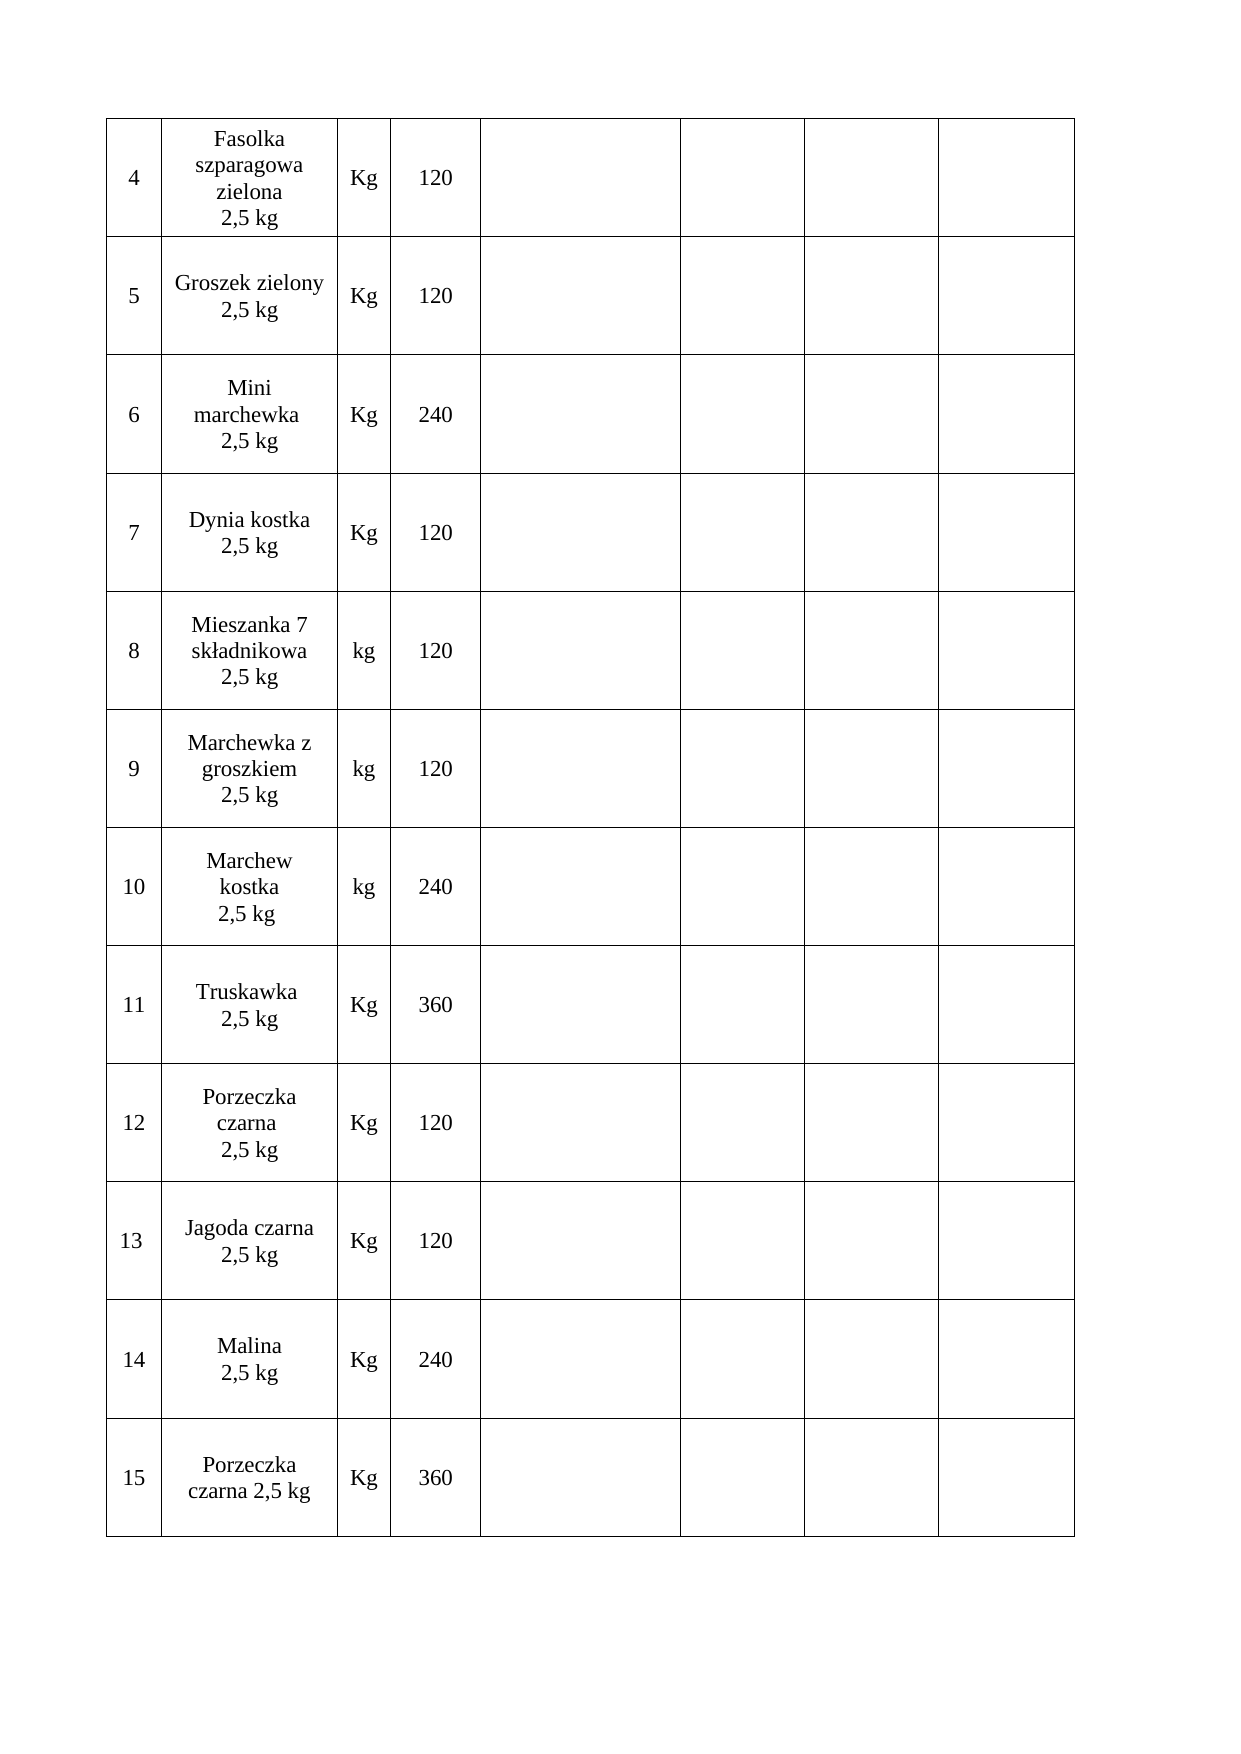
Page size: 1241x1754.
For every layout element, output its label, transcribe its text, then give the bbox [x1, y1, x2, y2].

table_cell Kg [338, 474, 390, 591]
table_cell [681, 1419, 804, 1536]
table_cell 7 [107, 474, 161, 591]
table_cell Kg [338, 355, 390, 472]
table_cell 120 [391, 710, 480, 827]
table_cell Mini marchewka 2,5 kg [162, 355, 337, 472]
table_cell [481, 1419, 680, 1536]
table_cell [939, 237, 1074, 354]
table_cell 240 [391, 1300, 480, 1417]
table_cell Kg [338, 237, 390, 354]
table_cell 120 [391, 1064, 480, 1181]
table_cell [481, 946, 680, 1063]
table_cell 5 [107, 237, 161, 354]
table_cell [805, 828, 938, 945]
table_cell [939, 474, 1074, 591]
table_cell Kg [338, 119, 390, 236]
table_cell [681, 710, 804, 827]
table_cell [481, 1300, 680, 1417]
table_cell 4 [107, 119, 161, 236]
table_cell [939, 355, 1074, 472]
table_cell [939, 592, 1074, 709]
table_cell 120 [391, 1182, 480, 1299]
table_cell [681, 828, 804, 945]
table_cell [481, 237, 680, 354]
table_cell 10 [107, 828, 161, 945]
table_cell [481, 1182, 680, 1299]
table_cell 120 [391, 237, 480, 354]
table_cell Kg [338, 1419, 390, 1536]
table_cell [681, 237, 804, 354]
table_cell [939, 119, 1074, 236]
table_cell [681, 119, 804, 236]
table_cell 240 [391, 355, 480, 472]
table_cell [681, 355, 804, 472]
table_cell 120 [391, 592, 480, 709]
table_cell [481, 119, 680, 236]
table_cell Jagoda czarna 2,5 kg [162, 1182, 337, 1299]
table_cell [805, 355, 938, 472]
table_cell [805, 474, 938, 591]
table_cell [681, 1300, 804, 1417]
table_cell [681, 1182, 804, 1299]
table_cell Mieszanka 7 składnikowa 2,5 kg [162, 592, 337, 709]
table_cell [939, 710, 1074, 827]
table_cell 8 [107, 592, 161, 709]
table_cell [939, 946, 1074, 1063]
table_cell Kg [338, 1064, 390, 1181]
table_cell [805, 1419, 938, 1536]
table_cell [939, 1300, 1074, 1417]
table_cell Kg [338, 1300, 390, 1417]
table_cell kg [338, 710, 390, 827]
table_cell Porzeczka czarna 2,5 kg [162, 1064, 337, 1181]
table_cell [805, 710, 938, 827]
table_cell Marchewka z groszkiem 2,5 kg [162, 710, 337, 827]
table_cell Malina 2,5 kg [162, 1300, 337, 1417]
table_cell [805, 237, 938, 354]
table_cell Dynia kostka 2,5 kg [162, 474, 337, 591]
table_cell 360 [391, 946, 480, 1063]
table_cell Marchew kostka 2,5 kg [162, 828, 337, 945]
table_cell Kg [338, 946, 390, 1063]
table_cell [481, 710, 680, 827]
table_cell [681, 946, 804, 1063]
table_cell [805, 1182, 938, 1299]
table_cell [681, 474, 804, 591]
table_cell [481, 474, 680, 591]
table_cell [939, 1064, 1074, 1181]
table_cell kg [338, 592, 390, 709]
table_cell 9 [107, 710, 161, 827]
table_cell 120 [391, 119, 480, 236]
table_cell [805, 119, 938, 236]
table_cell 14 [107, 1300, 161, 1417]
table_cell [805, 1064, 938, 1181]
table_cell 13 [107, 1182, 161, 1299]
table_cell 15 [107, 1419, 161, 1536]
table_cell [805, 946, 938, 1063]
table_cell [481, 1064, 680, 1181]
table_cell [805, 592, 938, 709]
table_cell [481, 355, 680, 472]
table_cell [939, 1182, 1074, 1299]
table_cell Truskawka 2,5 kg [162, 946, 337, 1063]
table_cell 360 [391, 1419, 480, 1536]
table_cell 11 [107, 946, 161, 1063]
table_cell [939, 1419, 1074, 1536]
table_cell [805, 1300, 938, 1417]
table_cell [481, 592, 680, 709]
table_cell kg [338, 828, 390, 945]
table_cell 6 [107, 355, 161, 472]
table_cell [681, 1064, 804, 1181]
table_cell Kg [338, 1182, 390, 1299]
table_cell [681, 592, 804, 709]
table_cell Porzeczka czarna 2,5 kg [162, 1419, 337, 1536]
table_cell [939, 828, 1074, 945]
table_cell Groszek zielony 2,5 kg [162, 237, 337, 354]
table_cell 240 [391, 828, 480, 945]
table_cell Fasolka szparagowa zielona 2,5 kg [162, 119, 337, 236]
table_cell 120 [391, 474, 480, 591]
table_cell [481, 828, 680, 945]
table_cell 12 [107, 1064, 161, 1181]
